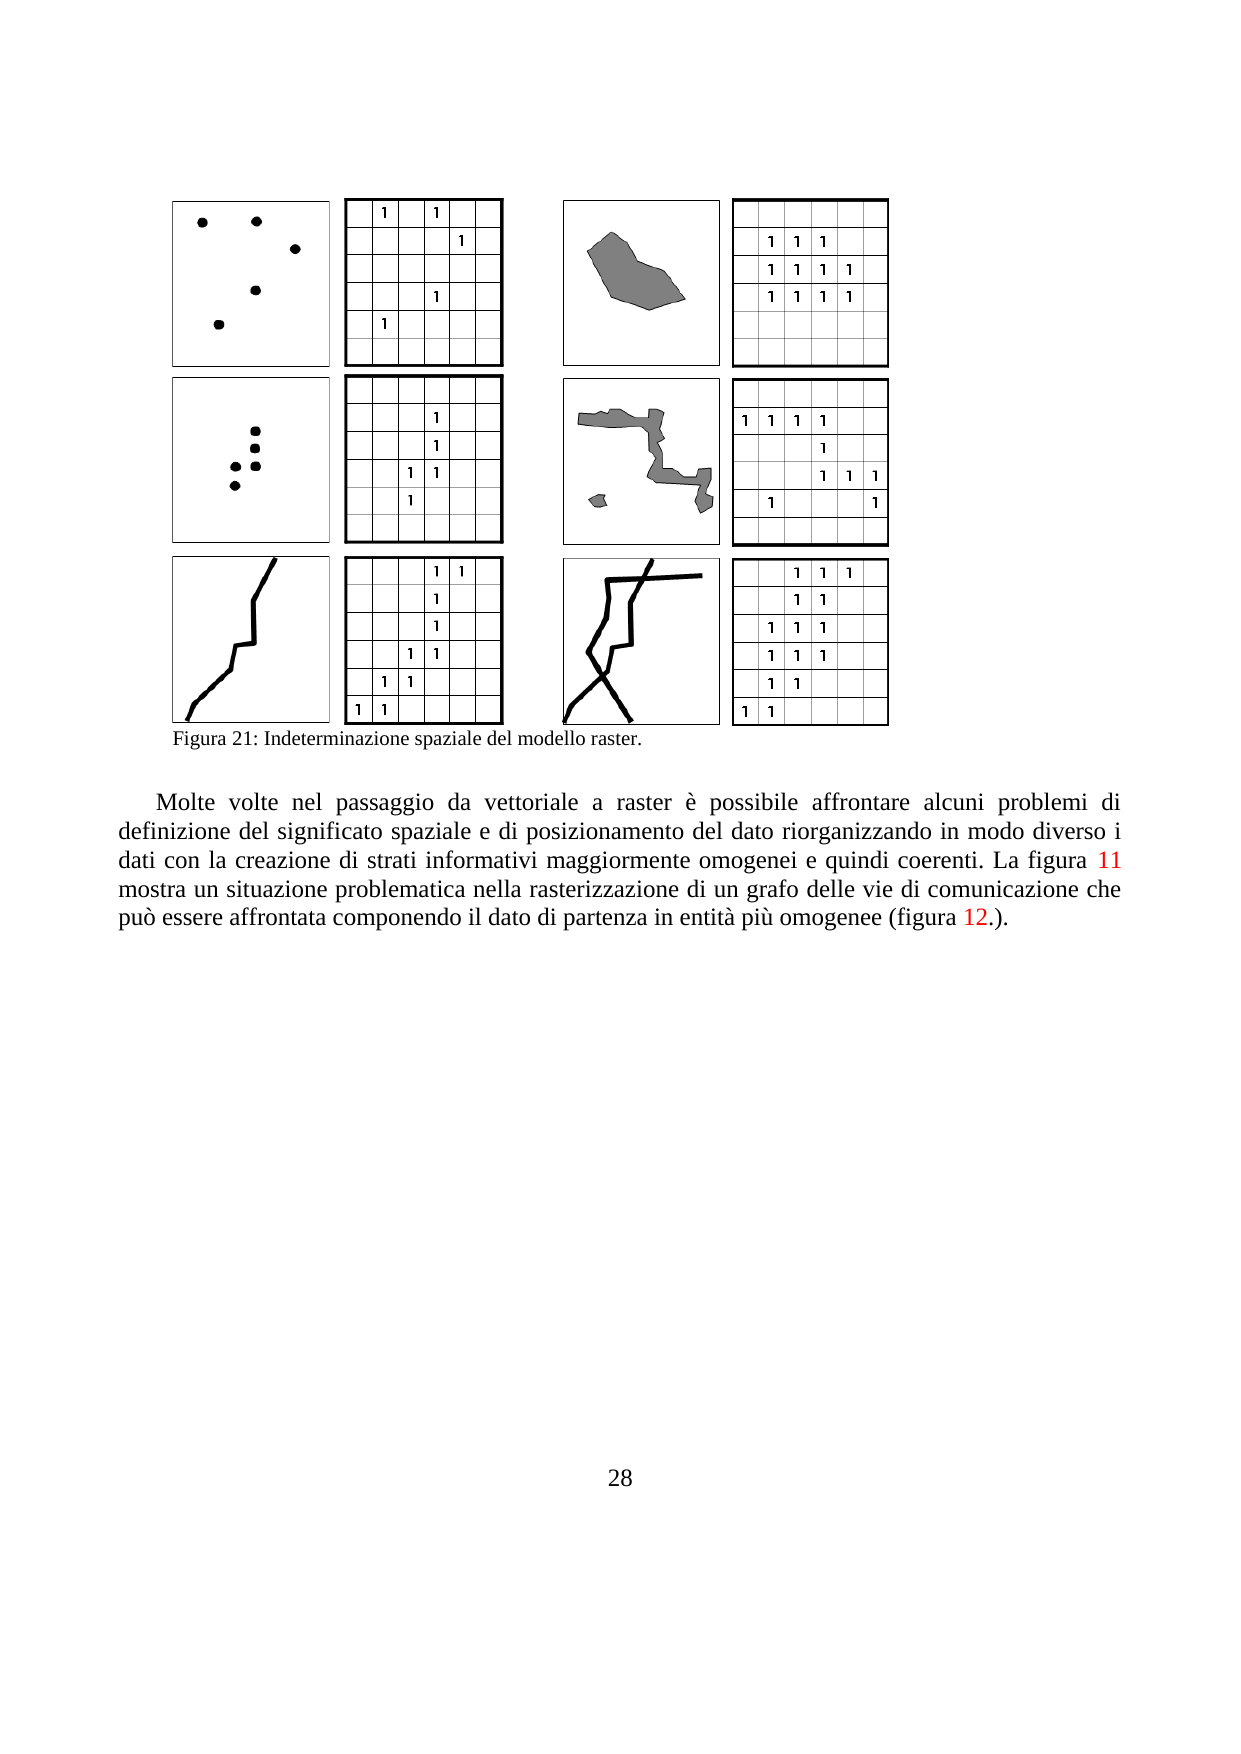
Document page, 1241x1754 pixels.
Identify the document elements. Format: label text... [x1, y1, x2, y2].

text Figura 21: Indeterminazione spaziale del modello raster. [172, 726, 889, 750]
text Molte volte nel passaggio da vettoriale a raster è possibile affrontare alcuni problemi di definizione del significato spaziale e di posizionamento del dato riorganizzando in modo diverso i dati con la creazione di strati informativi maggiormente omogenei e quindi coerenti. La figura 11 mostra un situazione problematica nella rasterizzazione di un grafo delle vie di comunicazione che può essere affrontata componendo il dato di partenza in entità più omogenee (figura 12.). [118, 787, 1122, 931]
picture [172, 198, 889, 726]
